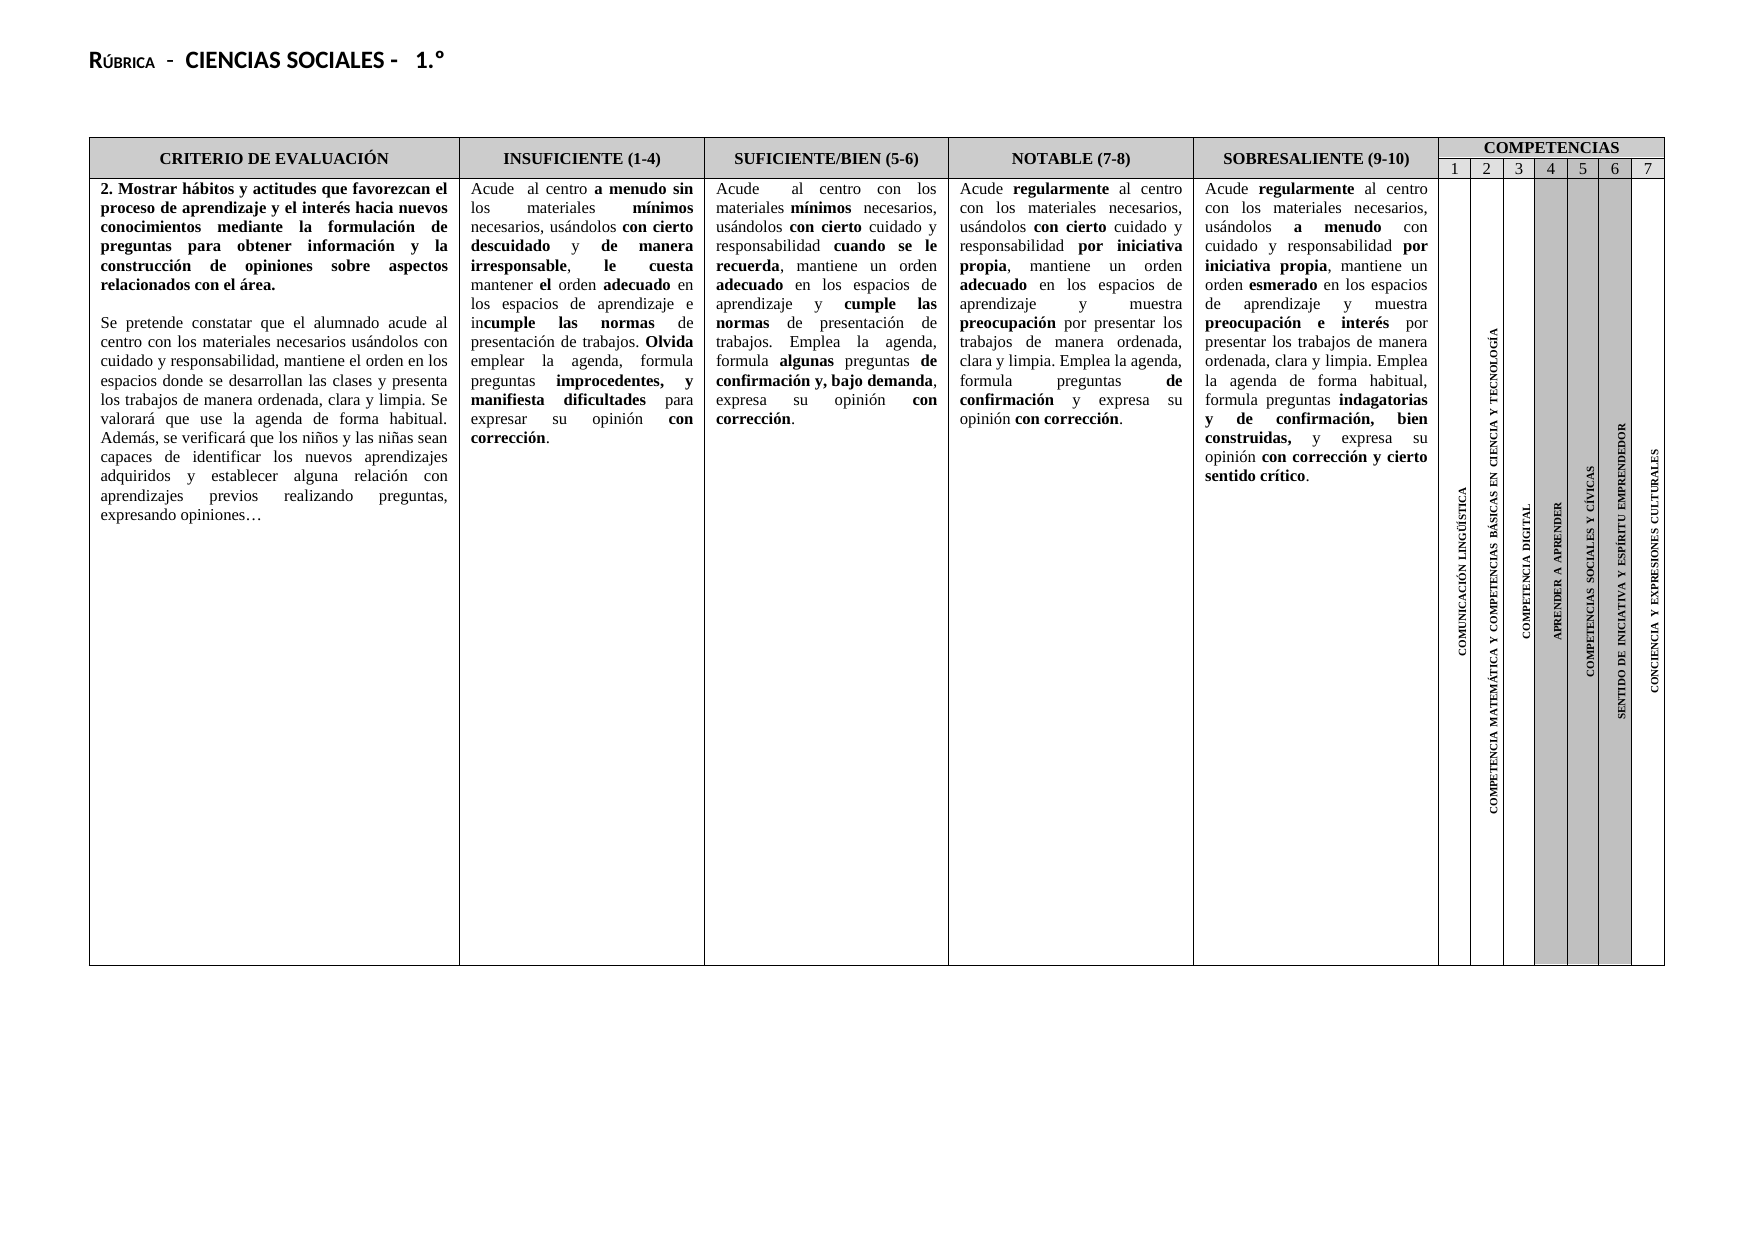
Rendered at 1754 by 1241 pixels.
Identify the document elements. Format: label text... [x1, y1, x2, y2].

table_cell conciencia y expresiones culturales [1632, 179, 1664, 964]
table_cell Acude regularmente al centro con los materiales necesarios, usándolos a menudo con cuidado y responsabilidad por iniciativa propia, mantiene un orden esmerado en los espacios de aprendizaje y muestra preocupación e interés por presentar los trabajos de manera ordenada, clara y limpia. Emplea la agenda de forma habitual, formula preguntas indagatorias y de confirmación, bien construidas, y expresa su opinión con corrección y cierto sentido crítico. [1194, 179, 1438, 964]
table_header COMPETENCIAS [1439, 138, 1664, 157]
table_cell 1 [1439, 159, 1470, 178]
table_cell Acude al centro con los materiales mínimos necesarios, usándolos con cierto cuidado y responsabilidad cuando se le recuerda, mantiene un orden adecuado en los espacios de aprendizaje y cumple las normas de presentación de trabajos. Emplea la agenda, formula algunas preguntas de confirmación y, bajo demanda, expresa su opinión con corrección. [705, 179, 948, 964]
table_header SOBRESALIENTE (9-10) [1194, 138, 1438, 178]
table_cell comunicación lingüística [1439, 179, 1470, 964]
table_header NOTABLE (7-8) [949, 138, 1193, 178]
table_cell 2. Mostrar hábitos y actitudes que favorezcan el proceso de aprendizaje y el interés hacia nuevos conocimientos mediante la formulación de preguntas para obtener información y la construcción de opiniones sobre aspectos relacionados con el área. Se pretende constatar que el alumnado acude al centro con los materiales necesarios usándolos con cuidado y responsabilidad, mantiene el orden en los espacios donde se desarrollan las clases y presenta los trabajos de manera ordenada, clara y limpia. Se valorará que use la agenda de forma habitual. Además, se verificará que los niños y las niñas sean capaces de identificar los nuevos aprendizajes adquiridos y establecer alguna relación con aprendizajes previos realizando preguntas, expresando opiniones… [90, 179, 459, 964]
table_cell competencia digital [1504, 179, 1534, 964]
table_cell Acude regularmente al centro con los materiales necesarios, usándolos con cierto cuidado y responsabilidad por iniciativa propia, mantiene un orden adecuado en los espacios de aprendizaje y muestra preocupación por presentar los trabajos de manera ordenada, clara y limpia. Emplea la agenda, formula preguntas de confirmación y expresa su opinión con corrección. [949, 179, 1193, 964]
table_cell 7 [1632, 159, 1664, 178]
table_cell 6 [1599, 159, 1631, 178]
table_cell 2 [1471, 159, 1503, 178]
table_cell aprender a aprender [1535, 179, 1567, 964]
table_cell 4 [1535, 159, 1567, 178]
table_cell 5 [1568, 159, 1598, 178]
table_header INSUFICIENTE (1-4) [460, 138, 704, 178]
table_cell Acude al centro a menudo sin los materiales mínimos necesarios, usándolos con cierto descuidado y de manera irresponsable, le cuesta mantener el orden adecuado en los espacios de aprendizaje e incumple las normas de presentación de trabajos. Olvida emplear la agenda, formula preguntas improcedentes, y manifiesta dificultades para expresar su opinión con corrección. [460, 179, 704, 964]
table_cell sentido de iniciativa y espíritu emprendedor [1599, 179, 1631, 964]
table_cell competencias sociales y cívicas [1568, 179, 1598, 964]
table_cell competencia matemática y competencias básicas en ciencia y tecnología [1471, 179, 1503, 964]
table_cell 3 [1504, 159, 1534, 178]
table_header SUFICIENTE/BIEN (5-6) [705, 138, 948, 178]
table_header CRITERIO DE EVALUACIÓN [90, 138, 459, 178]
